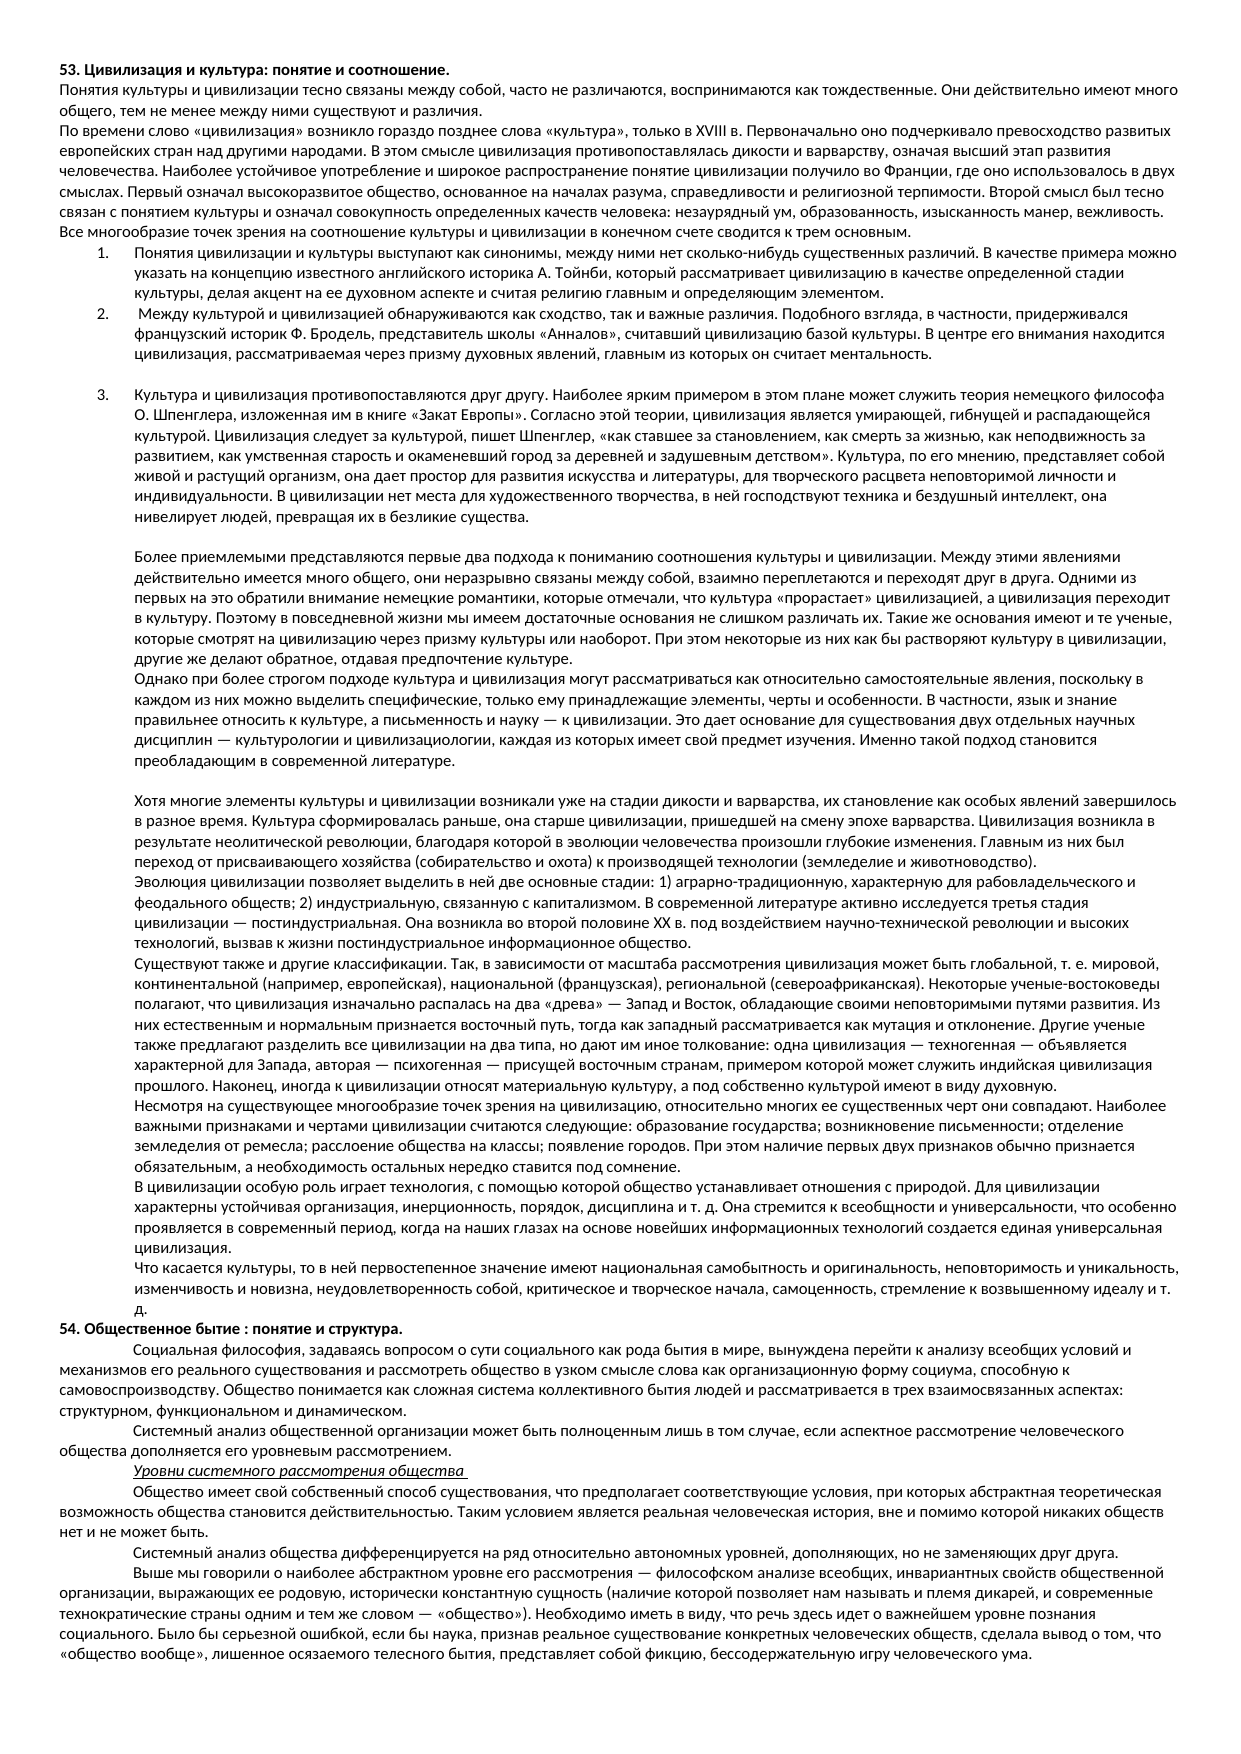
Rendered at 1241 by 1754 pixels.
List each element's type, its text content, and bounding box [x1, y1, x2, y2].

list Более приемлемыми представляются первые два подхода к пониманию соотношения культуры и цивилизации. Между этими явлениями действительно имеется много общего, они неразрывно связаны между собой, взаимно переплетаются и переходят друг в друга. Одними из первых на это обратили внимание немецкие романтики, которые отмечали, что культура «прорастает» цивилизацией, а цивилизация переходит в культуру. Поэтому в повседневной жизни мы имеем достаточные основания не слишком различать их. Такие же основания имеют и те ученые, которые смотрят на цивилизацию через призму культуры или наоборот. При этом некоторые из них как бы растворяют культуру в цивилизации, другие же делают обратное, отдавая предпочтение культуре. [134, 547, 1181, 668]
list Несмотря на существующее многообразие точек зрения на цивилизацию, относительно многих ее существенных черт они совпадают. Наиболее важными признаками и чертами цивилизации считаются следующие: образование государства; возникновение письменности; отделение земледелия от ремесла; расслоение общества на классы; появление городов. При этом наличие первых двух признаков обычно признается обязательным, а необходимость остальных нередко ставится под сомнение. [134, 1095, 1181, 1176]
text 54. Общественное бытие : понятие и структура. [59, 1318, 1181, 1339]
text Социальная философия, задаваясь вопросом о сути социального как рода бытия в мире, вынуждена перейти к анализу всеобщих условий и механизмов его реального существования и рассмотреть общество в узком смысле слова как организационную форму социума, способную к самовоспроизводству. Общество понимается как сложная система коллективного бытия людей и рассматривается в трех взаимосвязанных аспектах: структурном, функциональном и динамическом. [59, 1339, 1181, 1420]
text 53. Цивилизация и культура: понятие и соотношение. [59, 59, 1181, 79]
list В цивилизации особую роль играет технология, с помощью которой общество устанавливает отношения с природой. Для цивилизации характерны устойчивая организация, инерционность, порядок, дисциплина и т. д. Она стремится к всеобщности и универсальности, что особенно проявляется в современный период, когда на наших глазах на основе новейших информационных технологий создается единая универсальная цивилизация. [134, 1176, 1181, 1258]
text Системный анализ общества дифференцируется на ряд относительно автономных уровней, дополняющих, но не заменяющих друг друга. [59, 1542, 1181, 1562]
text Системный анализ общественной организации может быть полноценным лишь в том случае, если аспектное рассмотрение человеческого общества дополняется его уровневым рассмотрением. [59, 1420, 1181, 1461]
text Уровни системного рассмотрения общества [59, 1461, 1181, 1481]
text Общество имеет свой собственный способ существования, что предполагает соответствующие условия, при которых абстрактная теоретическая возможность общества становится действительностью. Таким условием является реальная человеческая история, вне и помимо которой никаких обществ нет и не может быть. [59, 1481, 1181, 1542]
list Что касается культуры, то в ней первостепенное значение имеют национальная самобытность и оригинальность, неповторимость и уникальность, изменчивость и новизна, неудовлетворенность собой, критическое и творческое начала, самоценность, стремление к возвышенному идеалу и т. д. [134, 1258, 1181, 1318]
list Между культурой и цивилизацией обнаруживаются как сходство, так и важные различия. Подобного взгляда, в частности, придерживался французский историк Ф. Бродель, представитель школы «Анналов», считавший цивилизацию базой культуры. В центре его внимания находится цивилизация, рассматриваемая через призму духовных явлений, главным из которых он считает ментальность. [97, 303, 1181, 364]
list Хотя многие элементы культуры и цивилизации возникали уже на стадии дикости и варварства, их становление как особых явлений завершилось в разное время. Культура сформировалась раньше, она старше цивилизации, пришедшей на смену эпохе варварства. Цивилизация возникла в результате неолитической революции, благодаря которой в эволюции человечества произошли глубокие изменения. Главным из них был переход от присваивающего хозяйства (собирательство и охота) к производящей технологии (земледелие и животноводство). [134, 790, 1181, 872]
text По времени слово «цивилизация» возникло гораздо позднее слова «культура», только в XVIII в. Первоначально оно подчеркивало превосходство развитых европейских стран над другими народами. В этом смысле цивилизация противопоставлялась дикости и варварству, означая высший этап развития человечества. Наиболее устойчивое употребление и широкое распространение понятие цивилизации получило во Франции, где оно использовалось в двух смыслах. Первый означал высокоразвитое общество, основанное на началах разума, справедливости и религиозной терпимости. Второй смысл был тесно связан с понятием культуры и означал совокупность определенных качеств человека: незаурядный ум, образованность, изысканность манер, вежливость. [59, 120, 1181, 222]
list Понятия цивилизации и культуры выступают как синонимы, между ними нет сколько-нибудь существенных различий. В качестве примера можно указать на концепцию известного английского историка А. Тойнби, который рассматривает цивилизацию в качестве определенной стадии культуры, делая акцент на ее духовном аспекте и считая религию главным и определяющим элементом. [97, 242, 1181, 303]
list Существуют также и другие классификации. Так, в зависимости от масштаба рассмотрения цивилизация может быть глобальной, т. е. мировой, континентальной (например, европейская), национальной (французская), региональной (североафриканская). Некоторые ученые-востоковеды полагают, что цивилизация изначально распалась на два «древа» — Запад и Восток, обладающие своими неповторимыми путями развития. Из них естественным и нормальным признается восточный путь, тогда как западный рассматривается как мутация и отклонение. Другие ученые также предлагают разделить все цивилизации на два типа, но дают им иное толкование: одна цивилизация — техногенная — объявляется характерной для Запада, авторая — психогенная — присущей восточным странам, примером которой может служить индийская цивилизация прошлого. Наконец, иногда к цивилизации относят материальную культуру, а под собственно культурой имеют в виду духовную. [134, 953, 1181, 1095]
text Понятия культуры и цивилизации тесно связаны между собой, часто не различаются, воспринимаются как тождественные. Они действительно имеют много общего, тем не менее между ними существуют и различия. [59, 79, 1181, 120]
list Однако при более строгом подходе культура и цивилизация могут рассматриваться как относительно самостоятельные явления, поскольку в каждом из них можно выделить специфические, только ему принадлежащие элементы, черты и особенности. В частности, язык и знание правильнее относить к культуре, а письменность и науку — к цивилизации. Это дает основание для существования двух отдельных научных дисциплин — культурологии и цивилизациологии, каждая из которых имеет свой предмет изучения. Именно такой подход становится преобладающим в современной литературе. [134, 668, 1181, 770]
text Все многообразие точек зрения на соотношение культуры и цивилизации в конечном счете сводится к трем основным. [59, 222, 1181, 242]
list Культура и цивилизация противопоставляются друг другу. Наиболее ярким примером в этом плане может служить теория немецкого философа О. Шпенглера, изложенная им в книге «Закат Европы». Согласно этой теории, цивилизация является умирающей, гибнущей и распадающейся культурой. Цивилизация следует за культурой, пишет Шпенглер, «как ставшее за становлением, как смерть за жизнью, как неподвижность за развитием, как умственная старость и окаменевший город за деревней и задушевным детством». Культура, по его мнению, представляет собой живой и растущий организм, она дает простор для развития искусства и литературы, для творческого расцвета неповторимой личности и индивидуальности. В цивилизации нет места для художественного творчества, в ней господствуют техника и бездушный интеллект, она нивелирует людей, превращая их в безликие существа. [97, 384, 1181, 526]
text Выше мы говорили о наиболее абстрактном уровне его рассмотрения — философском анализе всеобщих, инвариантных свойств общественной организации, выражающих ее родовую, исторически константную сущность (наличие которой позволяет нам называть и племя дикарей, и современные технократические страны одним и тем же словом — «общество»). Необходимо иметь в виду, что речь здесь идет о важнейшем уровне познания социального. Было бы серьезной ошибкой, если бы наука, признав реальное существование конкретных человеческих обществ, сделала вывод о том, что «общество вообще», лишенное осязаемого телесного бытия, представляет собой фикцию, бессодержательную игру человеческого ума. [59, 1562, 1181, 1664]
list Эволюция цивилизации позволяет выделить в ней две основные стадии: 1) аграрно-традиционную, характерную для рабовладельческого и феодального обществ; 2) индустриальную, связанную с капитализмом. В современной литературе активно исследуется третья стадия цивилизации — постиндустриальная. Она возникла во второй половине XX в. под воздействием научно-технической революции и высоких технологий, вызвав к жизни постиндустриальное информационное общество. [134, 872, 1181, 953]
